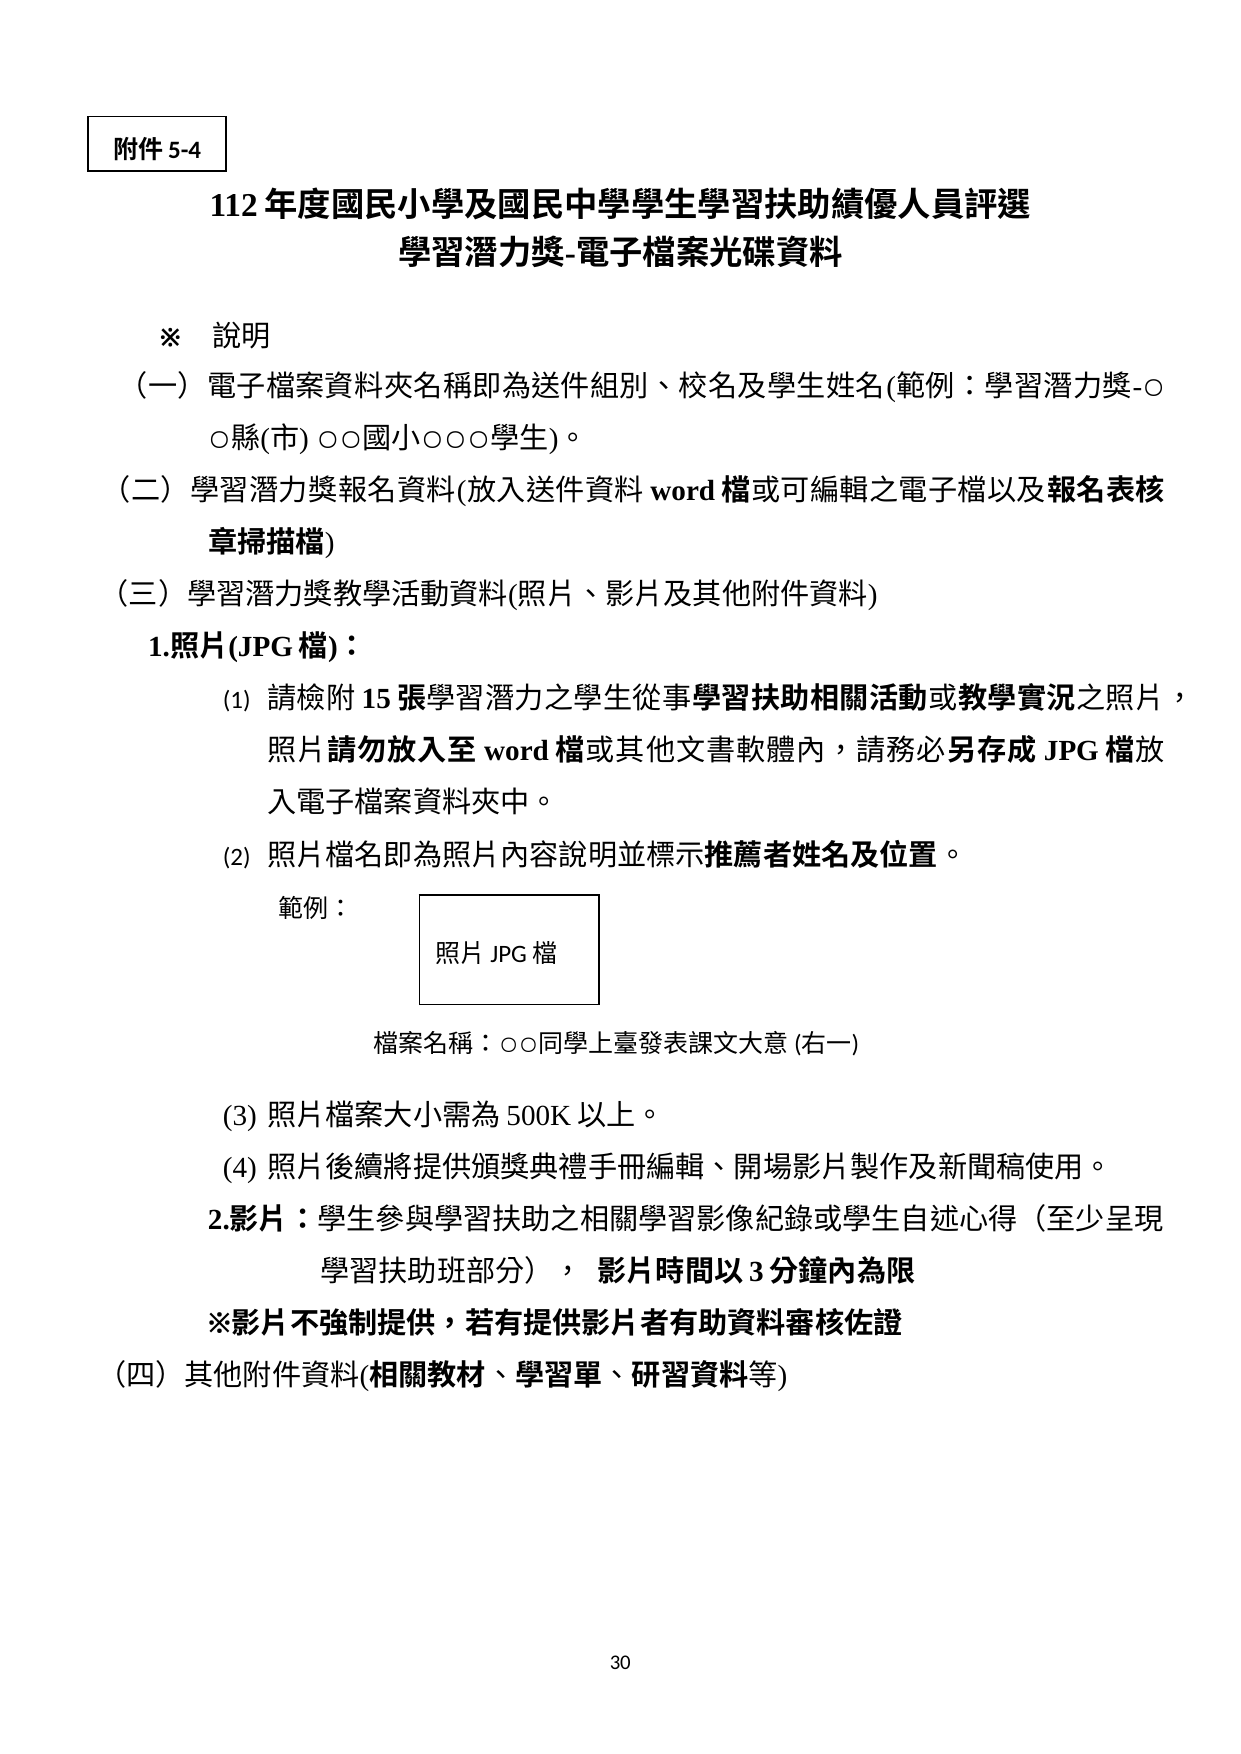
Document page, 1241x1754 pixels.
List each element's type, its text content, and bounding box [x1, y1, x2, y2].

text （三）學習潛力獎教學活動資料(照片、影片及其他附件資料) [78, 563, 1165, 615]
text 附件5-4 [104, 125, 210, 163]
table_header 範例： [267, 875, 996, 1084]
list 請檢附15張學習潛力之學生從事學習扶助相關活動或教學實況之照片，照片請勿放入至word檔或其他文書軟體內，請務必另存成JPG檔放入電子檔案資料夾中。 [223, 667, 1165, 823]
text 112年度國民小學及國民中學學生學習扶助績優人員評選 [75, 177, 1165, 226]
text （二）學習潛力獎報名資料(放入送件資料word檔或可編輯之電子檔以及報名表核章掃描檔) [78, 459, 1165, 563]
text （一）電子檔案資料夾名稱即為送件組別、校名及學生姓名(範例：學習潛力獎-縣(市) 國小學生)。 [119, 354, 1165, 459]
list 照片檔案大小需為500K以上。 [223, 1084, 1165, 1136]
list 照片後續將提供頒獎典禮手冊編輯、開場影片製作及新聞稿使用。 [223, 1136, 1165, 1188]
text 學習潛力獎-電子檔案光碟資料 [75, 226, 1165, 274]
list 照片檔名即為照片內容說明並標示推薦者姓名及位置。 [223, 823, 1165, 875]
text （四）其他附件資料(相關教材、學習單、研習資料等) [75, 1344, 1165, 1396]
text ※影片不強制提供，若有提供影片者有助資料審核佐證 [207, 1292, 1165, 1344]
text 2.影片：學生參與學習扶助之相關學習影像紀錄或學生自述心得（至少呈現學習扶助班部分）， 影片時間以3分鐘內為限 [208, 1188, 1165, 1292]
text 1.照片(JPG檔)： [75, 615, 1165, 667]
list 說明 [112, 312, 1165, 354]
